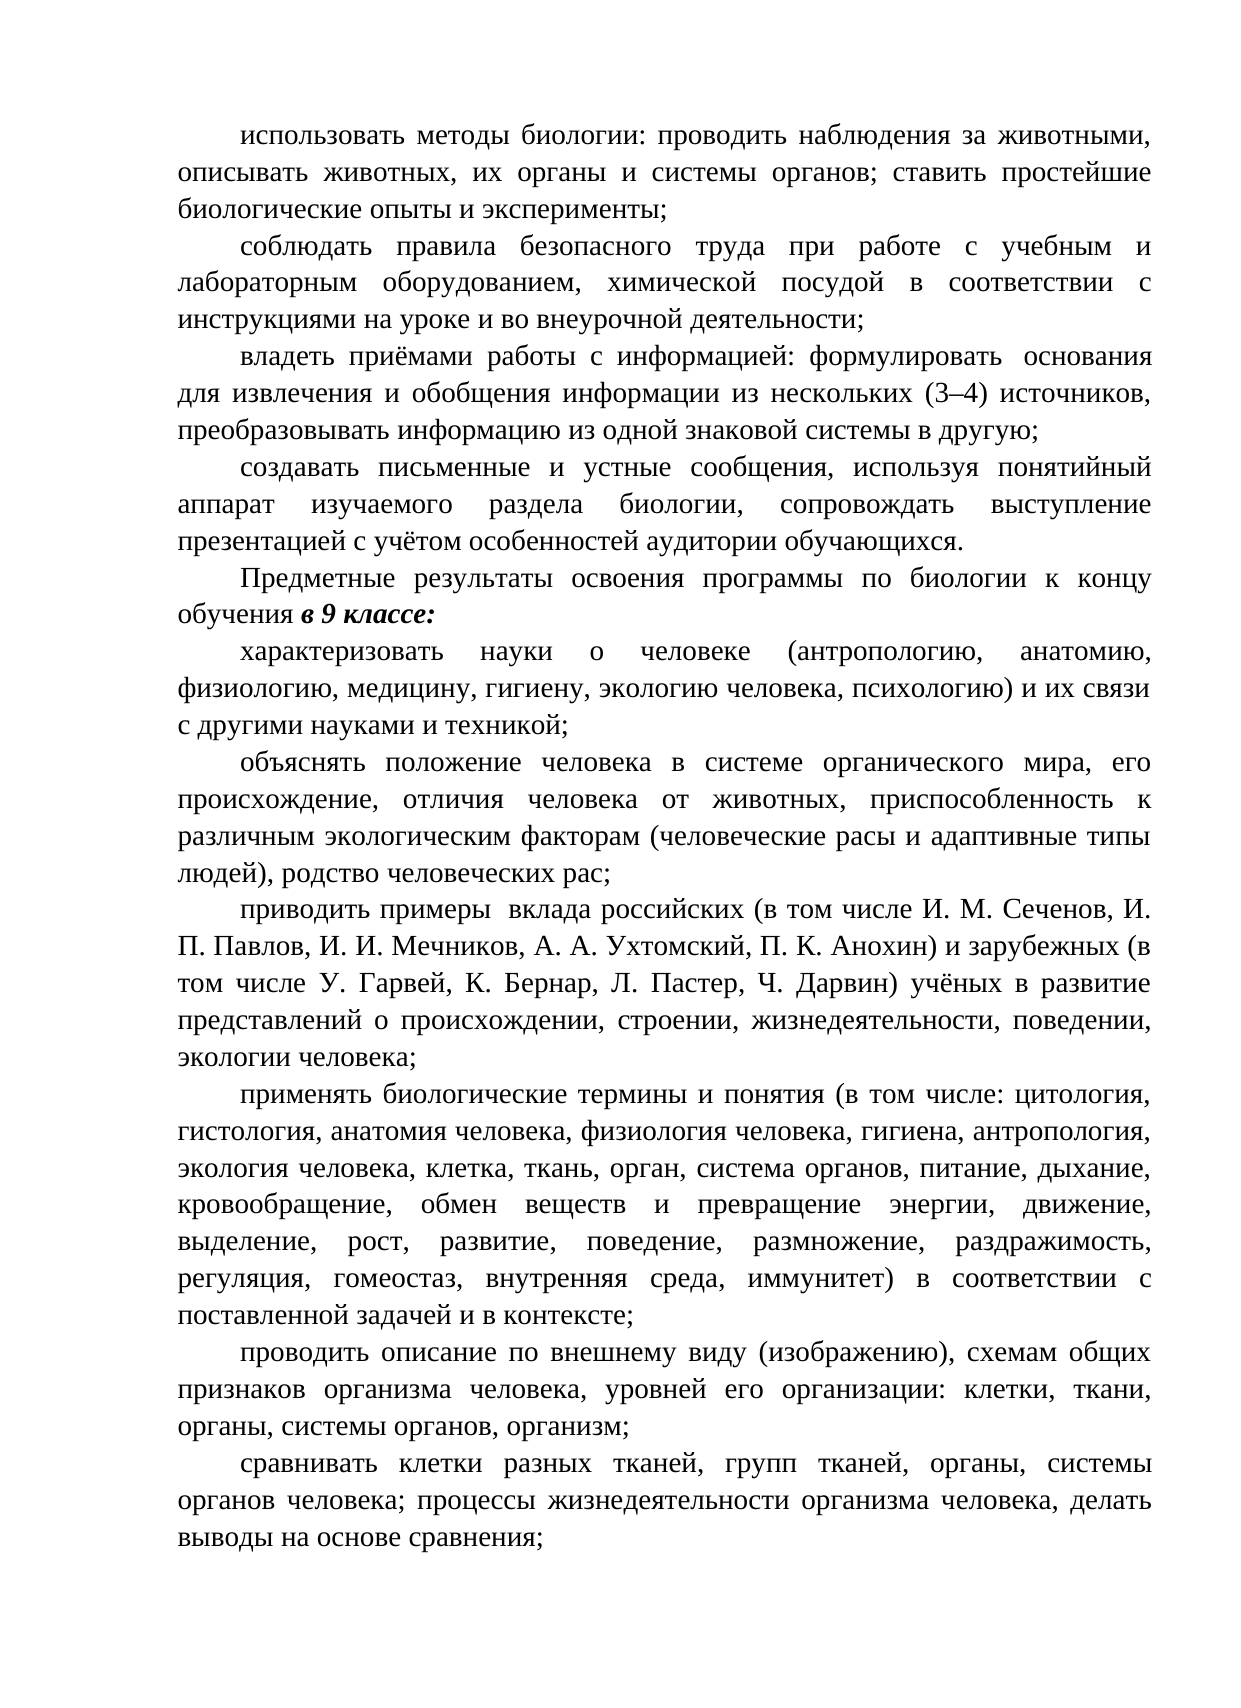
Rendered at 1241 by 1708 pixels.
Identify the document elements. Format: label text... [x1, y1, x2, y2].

text создавать письменные и устные сообщения, используя понятийный аппарат изучаемого раздела биологии, сопровождать выступление презентацией с учётом особенностей аудитории обучающихся. [177, 449, 1151, 556]
text использовать методы биологии: проводить наблюдения за животными, описывать животных, их органы и системы органов; ставить простейшие биологические опыты и эксперименты; [177, 117, 1152, 224]
text объяснять положение человека в системе органического мира, его происхождение, отличия человека от животных, приспособленность к различным экологическим факторам (человеческие расы и адаптивные типы людей), родство человеческих рас; [177, 744, 1152, 888]
text проводить описание по внешнему виду (изображению), схемам общих признаков организма человека, уровней его организации: клетки, ткани, органы, системы органов, организм; [177, 1334, 1152, 1441]
text Предметные результаты освоения программы по биологии к концу обучения в 9 классе: [177, 560, 1152, 630]
text применять биологические термины и понятия (в том числе: цитология, гистология, анатомия человека, физиология человека, гигиена, антропология, экология человека, клетка, ткань, орган, система органов, питание, дыхание, кровообращение, обмен веществ и превращение энергии, движение, выделение, рост, развитие, поведение, размножение, раздражимость, регуляция, гомеостаз, внутренняя среда, иммунитет) в соответствии с поставленной задачей и в контексте; [177, 1076, 1152, 1331]
text характеризовать науки о человеке (антропологию, анатомию, физиологию, медицину, гигиену, экологию человека, психологию) и их связи с другими науками и техникой; [177, 633, 1152, 741]
text соблюдать правила безопасного труда при работе с учебным и лабораторным оборудованием, химической посудой в соответствии с инструкциями на уроке и во внеурочной деятельности; [177, 228, 1152, 335]
text приводить примеры вклада российских (в том числе И. М. Сеченов, И. П. Павлов, И. И. Мечников, А. А. Ухтомский, П. К. Анохин) и зарубежных (в том числе У. Гарвей, К. Бернар, Л. Пастер, Ч. Дарвин) учёных в развитие представлений о происхождении, строении, жизнедеятельности, поведении, экологии человека; [177, 892, 1152, 1073]
text владеть приёмами работы с информацией: формулировать основания для извлечения и обобщения информации из нескольких (3–4) источников, преобразовывать информацию из одной знаковой системы в другую; [177, 338, 1152, 446]
text сравнивать клетки разных тканей, групп тканей, органы, системы органов человека; процессы жизнедеятельности организма человека, делать выводы на основе сравнения; [177, 1445, 1152, 1552]
